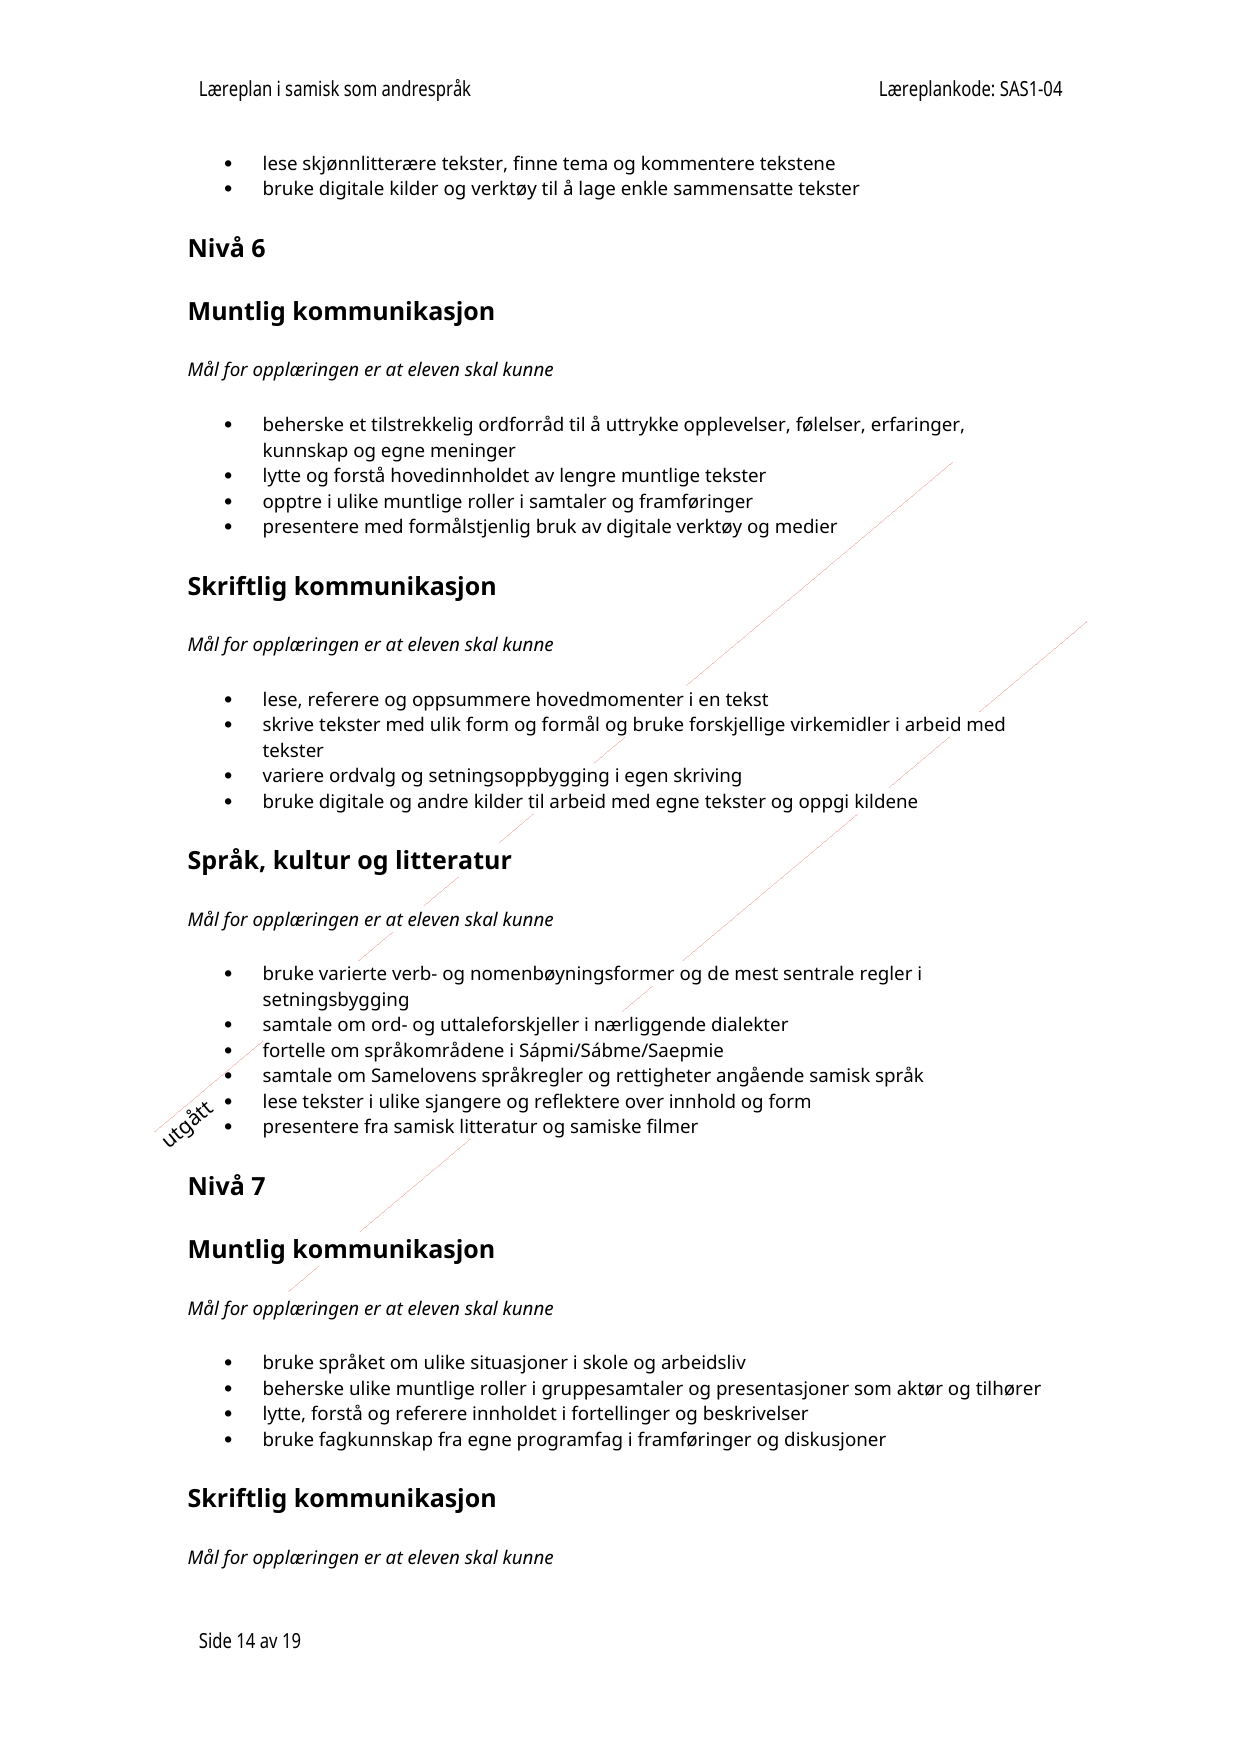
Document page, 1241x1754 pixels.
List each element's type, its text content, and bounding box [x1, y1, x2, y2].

subtitle Muntlig kommunikasjon [187, 293, 1053, 327]
list bruke digitale og andre kilder til arbeid med egne tekster og oppgi kildene [918, 788, 1053, 814]
list [923, 462, 1053, 488]
text Mål for opplæringen er at eleven skal kunne [561, 1544, 1053, 1570]
list samtale om ord- og uttaleforskjeller i nærliggende dialekter [788, 1012, 1053, 1037]
text Mål for opplæringen er at eleven skal kunne [561, 631, 749, 657]
list lese, referere og oppsummere hovedmomenter i en tekst [981, 686, 1053, 712]
list bruke varierte verb- og nomenbøyningsformer og de mest sentrale regler i setningsbygging [225, 961, 263, 1012]
list bruke varierte verb- og nomenbøyningsformer og de mest sentrale regler i setningsbygging [409, 986, 651, 1012]
list skrive tekster med ulik form og formål og bruke forskjellige virkemidler i arbeid med tekster [324, 737, 623, 763]
subtitle [395, 1168, 1053, 1203]
list lytte, forstå og referere innholdet i fortellinger og beskrivelser [809, 1401, 1053, 1426]
list lese skjønnlitterære tekster, finne tema og kommentere tekstene [836, 150, 1053, 176]
list skrive tekster med ulik form og formål og bruke forskjellige virkemidler i arbeid med tekster [225, 712, 263, 763]
text Mål for opplæringen er at eleven skal kunne [722, 631, 1053, 657]
list variere ordvalg og setningsoppbygging i egen skriving [890, 763, 1053, 788]
subtitle Skriftlig kommunikasjon [497, 1481, 1053, 1515]
list skrive tekster med ulik form og formål og bruke forskjellige virkemidler i arbeid med tekster [596, 737, 947, 763]
subtitle Skriftlig kommunikasjon [497, 568, 825, 602]
list beherske et tilstrekkelig ordforråd til å uttrykke opplevelser, følelser, erfaringer, kunnskap og egne meninger [516, 411, 1053, 462]
subtitle Språk, kultur og litteratur [512, 843, 821, 877]
subtitle Nivå 7 [187, 1168, 434, 1203]
list lese, referere og oppsummere hovedmomenter i en tekst [769, 686, 1008, 712]
list presentere fra samisk litteratur og samiske filmer [698, 1114, 1053, 1139]
list bruke varierte verb- og nomenbøyningsformer og de mest sentrale regler i setningsbygging [623, 961, 1053, 1012]
list skrive tekster med ulik form og formål og bruke forskjellige virkemidler i arbeid med tekster [920, 712, 1053, 763]
list lese tekster i ulike sjangere og reflektere over innhold og form [812, 1088, 1053, 1114]
list fortelle om språkområdene i Sápmi/Sábme/Saepmie [225, 1037, 263, 1063]
list [862, 513, 1053, 539]
list bruke språket om ulike situasjoner i skole og arbeidsliv [746, 1350, 1053, 1375]
list bruke digitale kilder og verktøy til å lage enkle sammensatte tekster [865, 176, 1053, 201]
subtitle Språk, kultur og litteratur [784, 843, 1053, 877]
list fortelle om språkområdene i Sápmi/Sábme/Saepmie [724, 1037, 1053, 1063]
text Mål for opplæringen er at eleven skal kunne [718, 906, 1053, 932]
list opptre i ulike muntlige roller i samtaler og framføringer [893, 488, 1053, 513]
text Mål for opplæringen er at eleven skal kunne [561, 906, 746, 932]
list opptre i ulike muntlige roller i samtaler og framføringer [753, 488, 920, 513]
text Mål for opplæringen er at eleven skal kunne [561, 357, 1053, 382]
list lytte og forstå hovedinnholdet av lengre muntlige tekster [225, 462, 951, 488]
list bruke fagkunnskap fra egne programfag i framføringer og diskusjoner [886, 1426, 1053, 1452]
list presentere med formålstjenlig bruk av digitale verktøy og medier [225, 513, 890, 539]
subtitle Nivå 6 [266, 230, 1053, 264]
subtitle Muntlig kommunikasjon [495, 1232, 1053, 1266]
text Mål for opplæringen er at eleven skal kunne [561, 1295, 1053, 1321]
list samtale om Samelovens språkregler og rettigheter angående samisk språk [924, 1063, 1053, 1088]
list variere ordvalg og setningsoppbygging i egen skriving [743, 763, 916, 788]
subtitle Skriftlig kommunikasjon [787, 568, 1053, 602]
